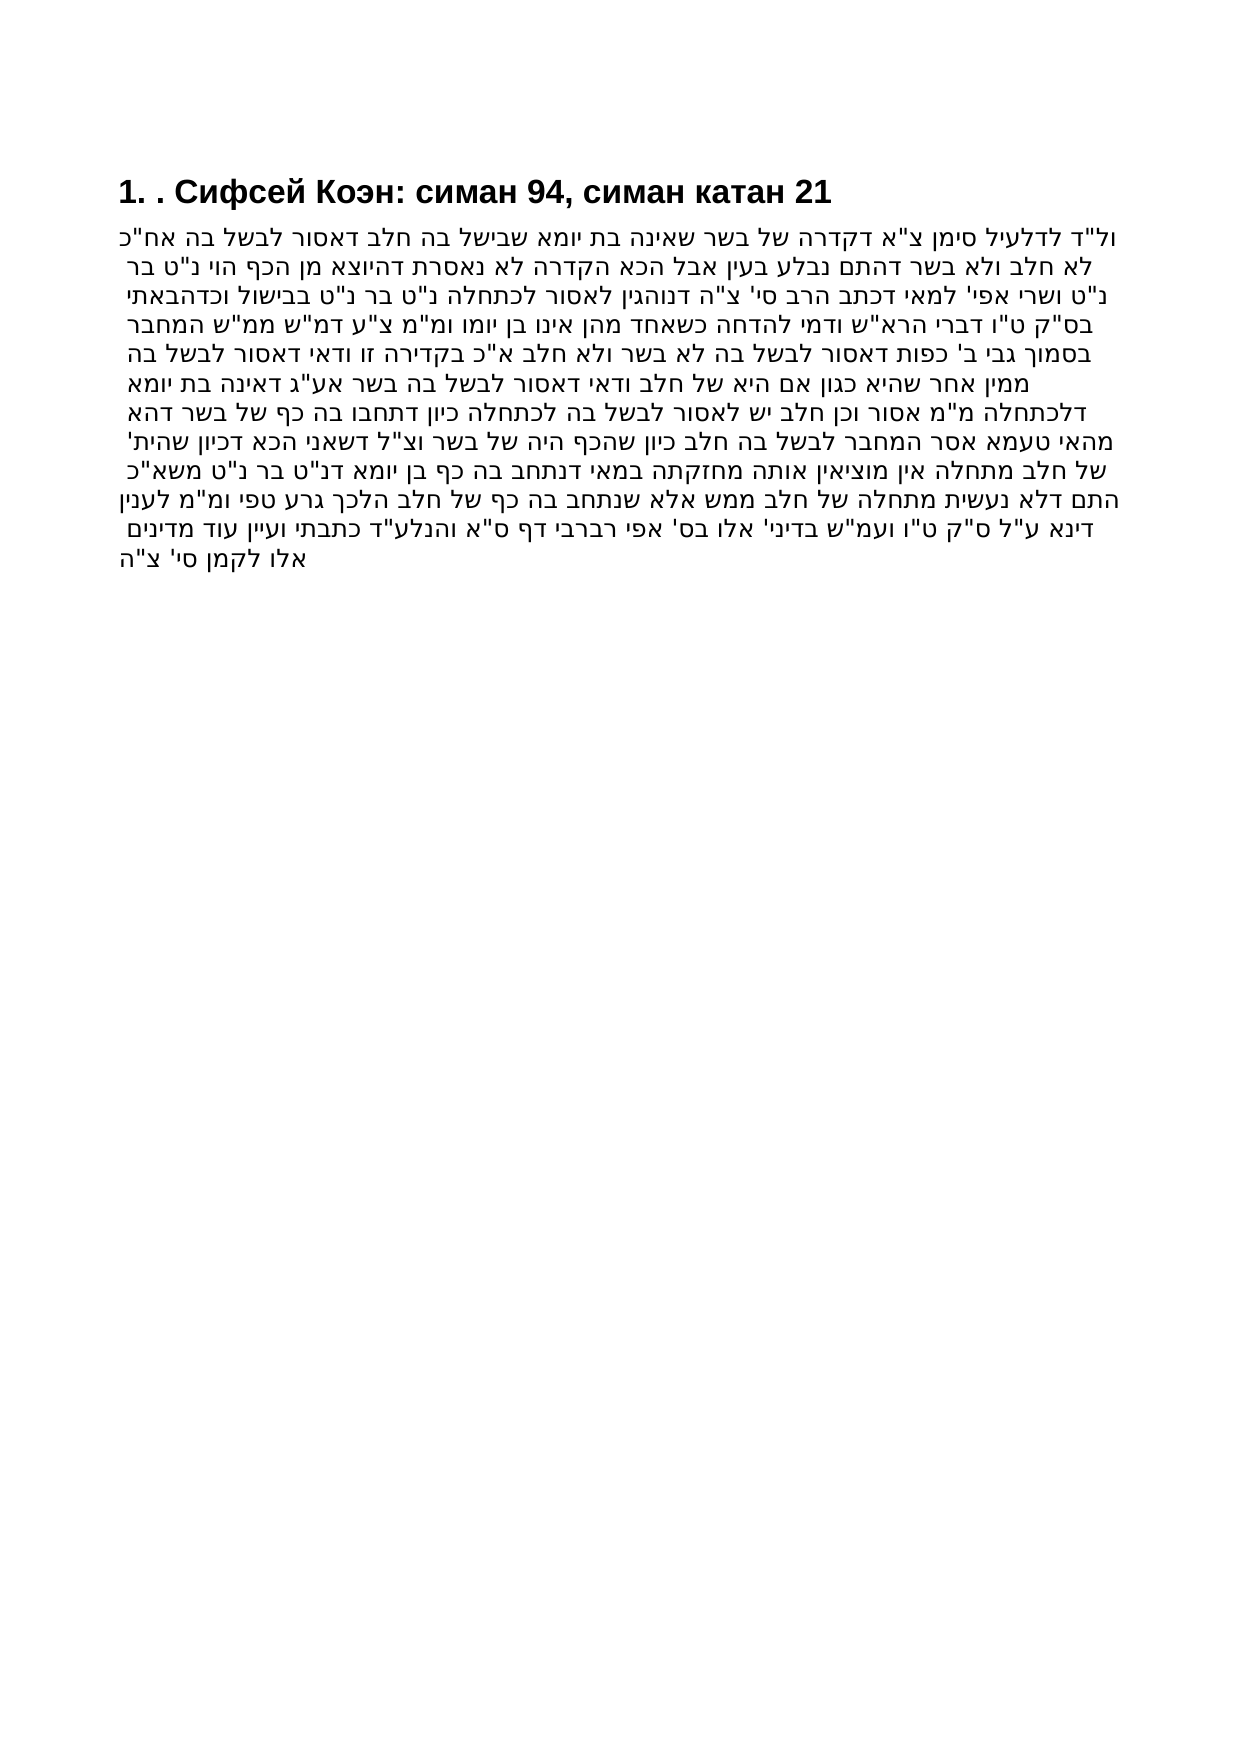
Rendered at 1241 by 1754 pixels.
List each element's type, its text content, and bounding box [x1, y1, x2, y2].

subtitle . Сифсей Коэн: симан 94, симан катан 21 [118, 147, 1122, 176]
text ול"ד לדלעיל סימן צ"א דקדרה של בשר שאינה בת יומא שבישל בה חלב דאסור לבשל בה אח"כ לא חלב ולא בשר דהתם נבלע בעין אבל הכא הקדרה לא נאסרת דהיוצא מן הכף הוי נ"ט בר נ"ט ושרי אפי' למאי דכתב הרב סי' צ"ה דנוהגין לאסור לכתחלה נ"ט בר נ"ט בבישול וכדהבאתי בס"ק ט"ו דברי הרא"ש ודמי להדחה כשאחד מהן אינו בן יומו ומ"מ צ"ע דמ"ש ממ"ש המחבר בסמוך גבי ב' כפות דאסור לבשל בה לא בשר ולא חלב א"כ בקדירה זו ודאי דאסור לבשל בה ממין אחר שהיא כגון אם היא של חלב ודאי דאסור לבשל בה בשר אע"ג דאינה בת יומא דלכתחלה מ"מ אסור וכן חלב יש לאסור לבשל בה לכתחלה כיון דתחבו בה כף של בשר דהא מהאי טעמא אסר המחבר לבשל בה חלב כיון שהכף היה של בשר וצ"ל דשאני הכא דכיון שהית' של חלב מתחלה אין מוציאין אותה מחזקתה במאי דנתחב בה כף בן יומא דנ"ט בר נ"ט משא"כ התם דלא נעשית מתחלה של חלב ממש אלא שנתחב בה כף של חלב הלכך גרע טפי ומ"מ לענין דינא ע"ל ס"ק ט"ו ועמ"ש בדיני' אלו בס' אפי רברבי דף ס"א והנלע"ד כתבתי ועיין עוד מדינים אלו לקמן סי' צ"ה [118, 176, 1122, 526]
